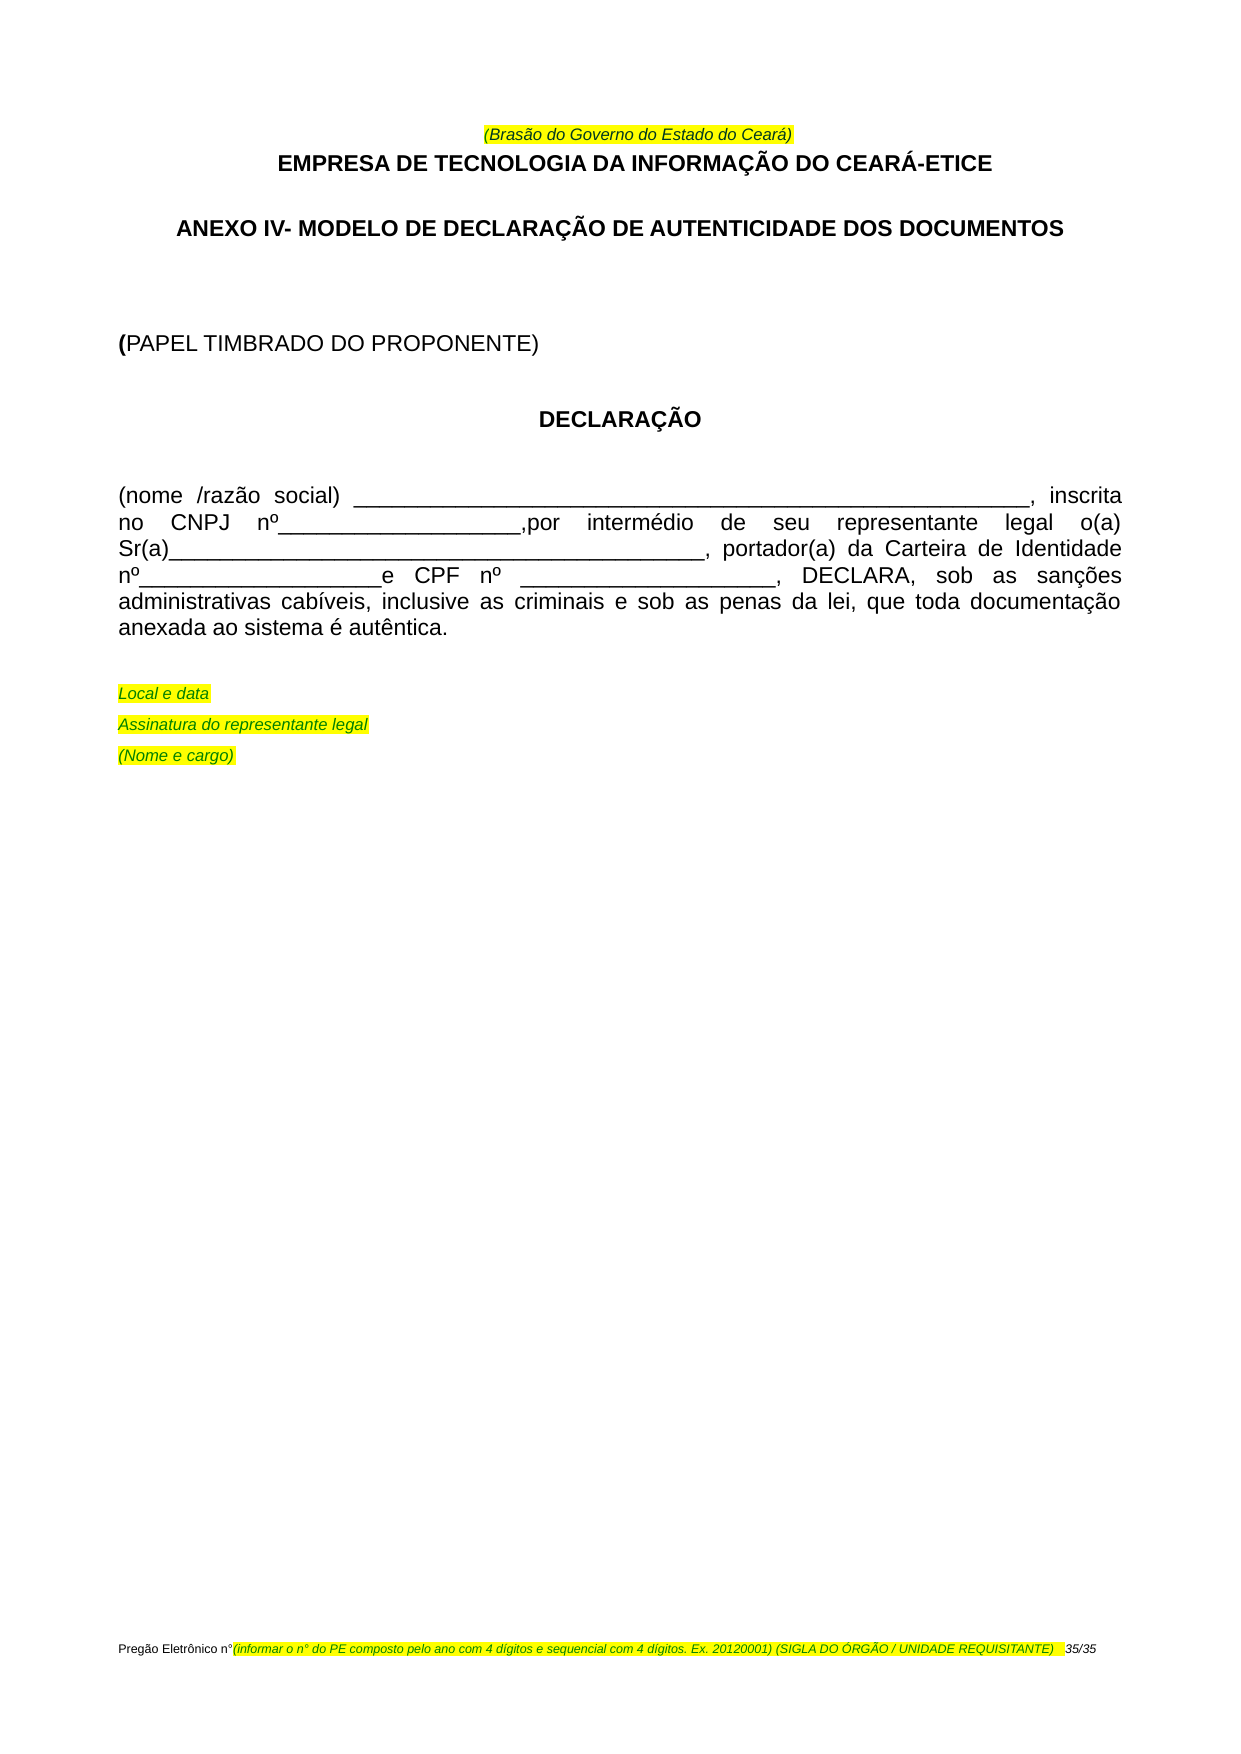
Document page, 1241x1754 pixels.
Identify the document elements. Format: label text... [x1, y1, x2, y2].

text Assinatura do representante legal [118, 714, 1122, 734]
text (nome /razão social) _____________________________________________________, inscrita no CNPJ nº___________________,por intermédio de seu representante legal o(a) Sr(a)__________________________________________, portador(a) da Carteira de Identidade nº___________________e CPF nº ____________________, DECLARA, sob as sanções administrativas cabíveis, inclusive as criminais e sob as penas da lei, que toda documentação anexada ao sistema é autêntica. [118, 482, 1122, 641]
text (PAPEL TIMBRADO DO PROPONENTE) [118, 329, 1122, 356]
text DECLARAÇÃO [118, 406, 1122, 432]
text (Nome e cargo) [118, 746, 1122, 765]
text Local e data [118, 683, 1122, 703]
text ANEXO IV- MODELO DE DECLARAÇÃO DE AUTENTICIDADE DOS DOCUMENTOS [118, 215, 1122, 241]
